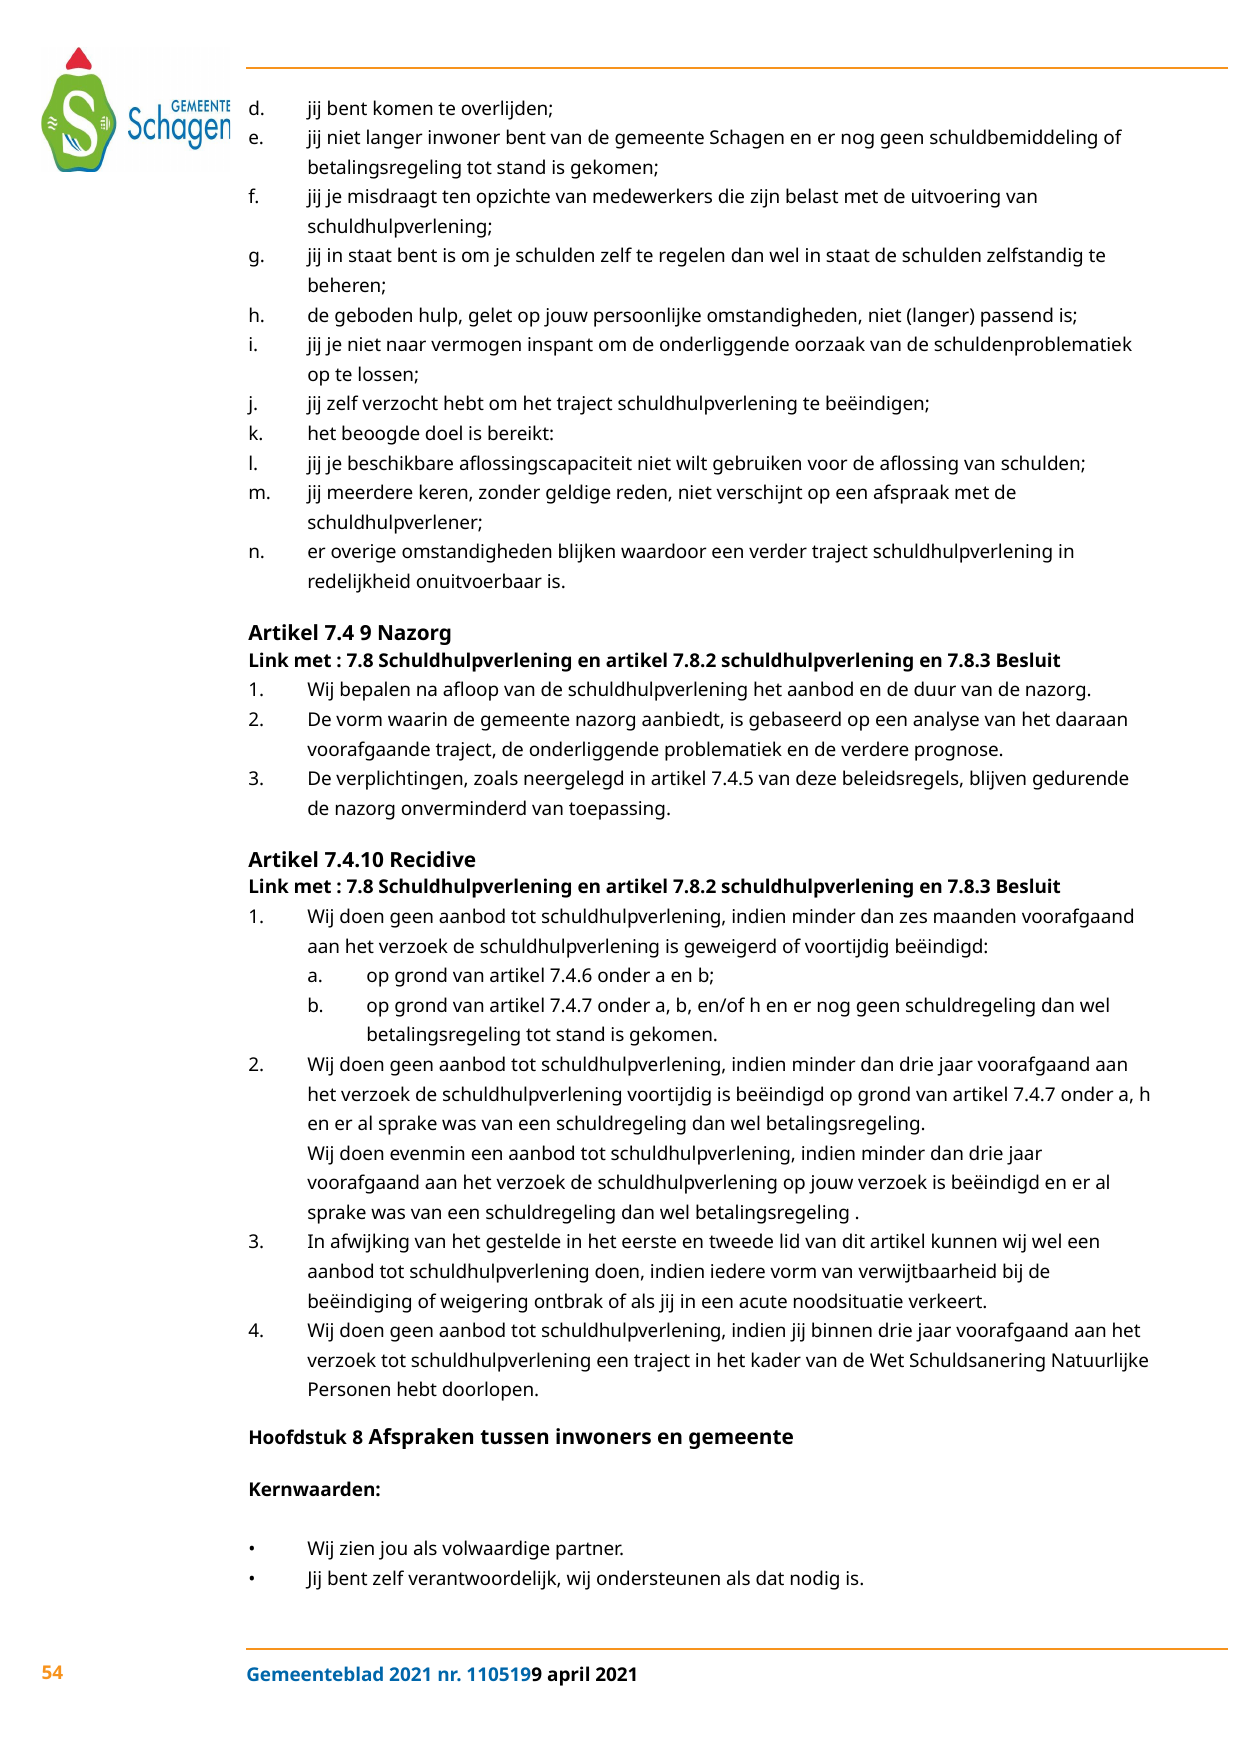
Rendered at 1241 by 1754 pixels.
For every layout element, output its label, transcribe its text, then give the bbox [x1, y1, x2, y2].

text Kernwaarden: [248, 1476, 1152, 1502]
list De verplichtingen, zoals neergelegd in artikel 7.4.5 van deze beleidsregels, blijven gedurende de nazorg onverminderd van toepassing. [248, 765, 1152, 821]
list Wij doen evenmin een aanbod tot schuldhulpverlening, indien minder dan drie jaar voorafgaand aan het verzoek de schuldhulpverlening op jouw verzoek is beëindigd en er al sprake was van een schuldregeling dan wel betalingsregeling . [248, 1140, 1152, 1225]
list jij in staat bent is om je schulden zelf te regelen dan wel in staat de schulden zelfstandig te beheren; [248, 243, 1152, 298]
list De vorm waarin de gemeente nazorg aanbiedt, is gebaseerd op een analyse van het daaraan voorafgaande traject, de onderliggende problematiek en de verdere prognose. [248, 706, 1152, 761]
list Wij doen geen aanbod tot schuldhulpverlening, indien minder dan drie jaar voorafgaand aan het verzoek de schuldhulpverlening voortijdig is beëindigd op grond van artikel 7.4.7 onder a, h en er al sprake was van een schuldregeling dan wel betalingsregeling. [248, 1051, 1152, 1136]
list Jij bent zelf verantwoordelijk, wij ondersteunen als dat nodig is. [248, 1565, 1152, 1591]
list jij niet langer inwoner bent van de gemeente Schagen en er nog geen schuldbemiddeling of betalingsregeling tot stand is gekomen; [248, 124, 1152, 180]
list Wij doen geen aanbod tot schuldhulpverlening, indien minder dan zes maanden voorafgaand aan het verzoek de schuldhulpverlening is geweigerd of voortijdig beëindigd: [248, 903, 1152, 959]
list jij je misdraagt ten opzichte van medewerkers die zijn belast met de uitvoering van schuldhulpverlening; [248, 183, 1152, 239]
picture [41, 47, 231, 172]
list jij zelf verzocht hebt om het traject schuldhulpverlening te beëindigen; [248, 391, 1152, 416]
list op grond van artikel 7.4.7 onder a, b, en/of h en er nog geen schuldregeling dan wel betalingsregeling tot stand is gekomen. [307, 992, 1152, 1047]
list Wij bepalen na afloop van de schuldhulpverlening het aanbod en de duur van de nazorg. [248, 677, 1152, 702]
list jij je niet naar vermogen inspant om de onderliggende oorzaak van de schuldenproblematiek op te lossen; [248, 331, 1152, 387]
text Hoofdstuk 8 Afspraken tussen inwoners en gemeente [248, 1422, 1152, 1451]
text Artikel 7.4 9 Nazorg [248, 618, 1152, 647]
text Artikel 7.4.10 Recidive [248, 845, 1152, 874]
list Wij zien jou als volwaardige partner. [248, 1536, 1152, 1561]
list Wij doen geen aanbod tot schuldhulpverlening, indien jij binnen drie jaar voorafgaand aan het verzoek tot schuldhulpverlening een traject in het kader van de Wet Schuldsanering Natuurlijke Personen hebt doorlopen. [248, 1317, 1152, 1402]
list jij je beschikbare aflossingscapaciteit niet wilt gebruiken voor de aflossing van schulden; [248, 450, 1152, 476]
text Link met : 7.8 Schuldhulpverlening en artikel 7.8.2 schuldhulpverlening en 7.8.3 Besluit [248, 874, 1152, 899]
list jij bent komen te overlijden; [248, 95, 1152, 121]
list In afwijking van het gestelde in het eerste en tweede lid van dit artikel kunnen wij wel een aanbod tot schuldhulpverlening doen, indien iedere vorm van verwijtbaarheid bij de beëindiging of weigering ontbrak of als jij in een acute noodsituatie verkeert. [248, 1229, 1152, 1314]
list jij meerdere keren, zonder geldige reden, niet verschijnt op een afspraak met de schuldhulpverlener; [248, 479, 1152, 535]
text Link met : 7.8 Schuldhulpverlening en artikel 7.8.2 schuldhulpverlening en 7.8.3 Besluit [248, 647, 1152, 673]
list op grond van artikel 7.4.6 onder a en b; [307, 962, 1152, 988]
list de geboden hulp, gelet op jouw persoonlijke omstandigheden, niet (langer) passend is; [248, 302, 1152, 328]
list het beoogde doel is bereikt: [248, 420, 1152, 446]
list er overige omstandigheden blijken waardoor een verder traject schuldhulpverlening in redelijkheid onuitvoerbaar is. [248, 538, 1152, 594]
